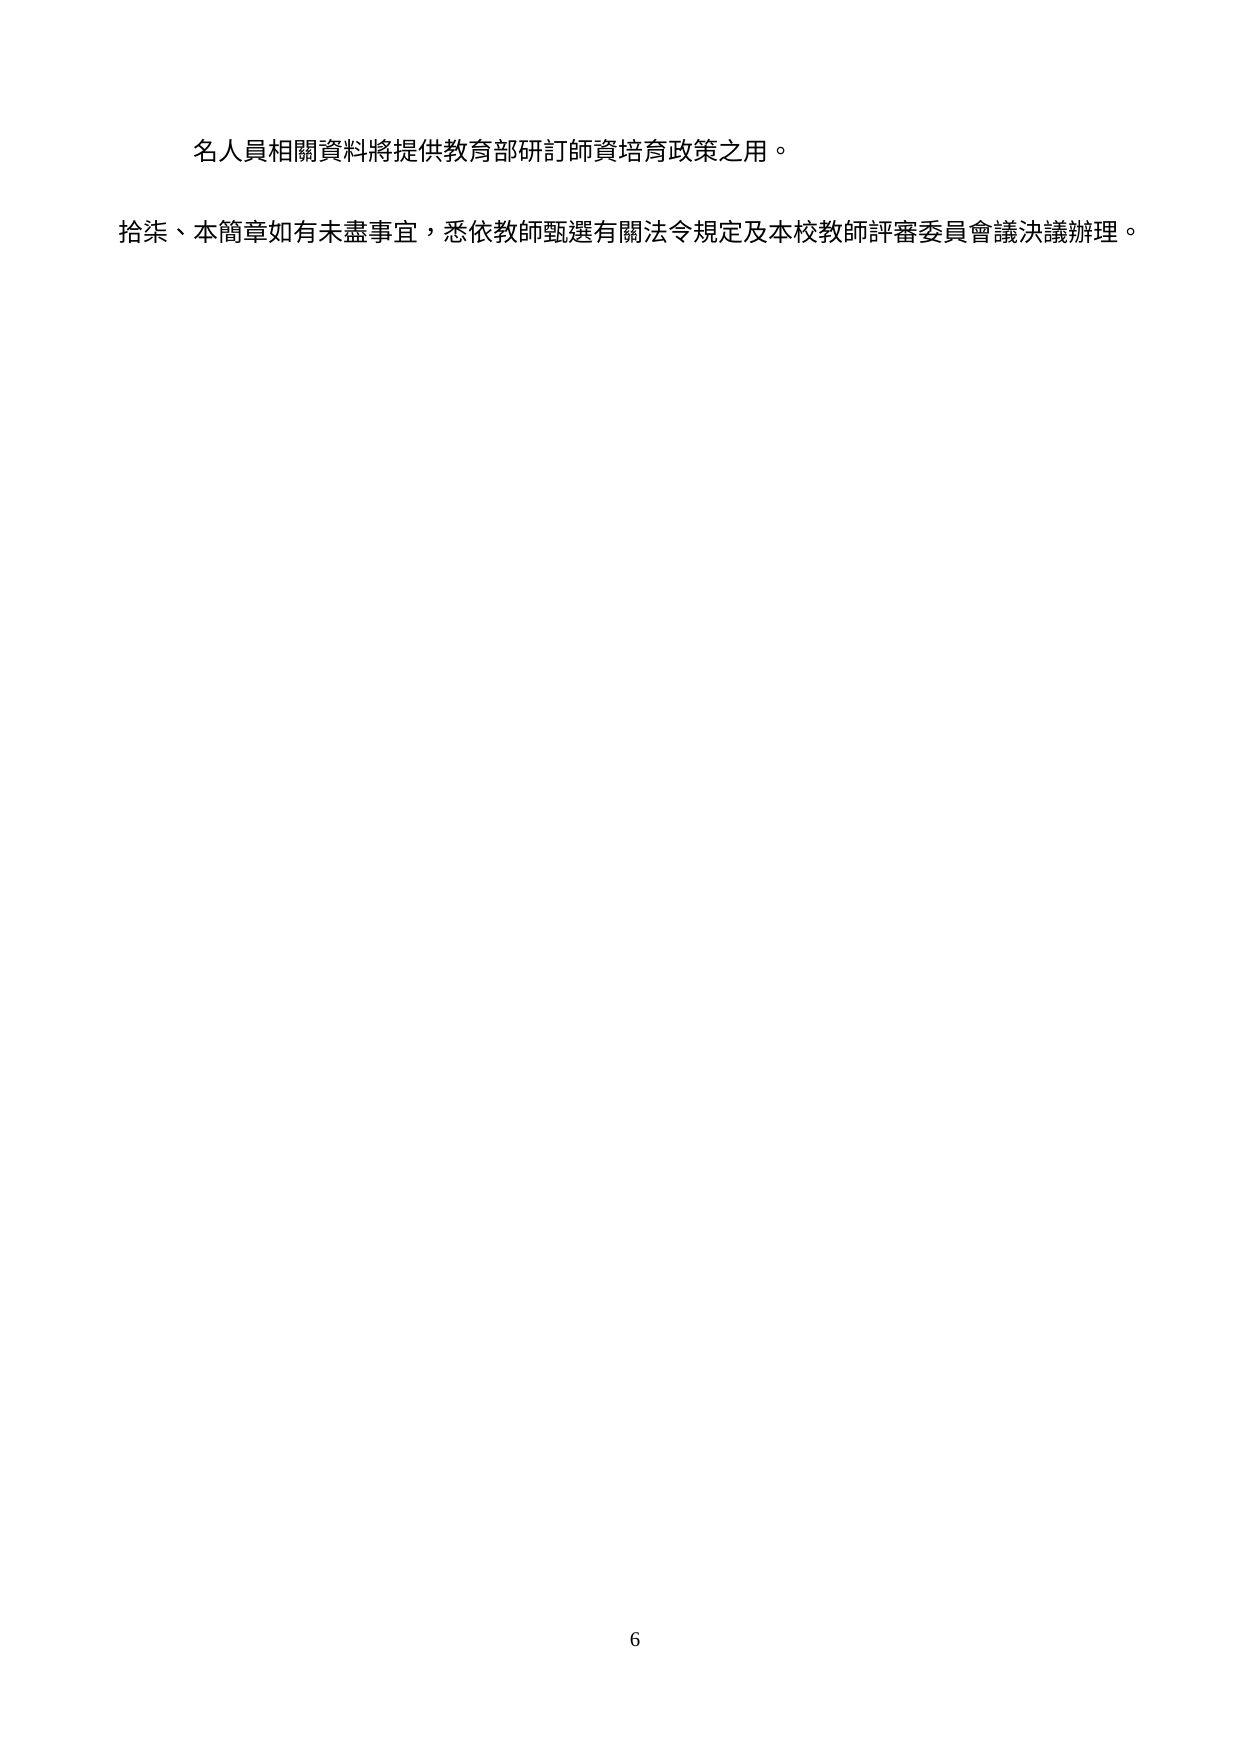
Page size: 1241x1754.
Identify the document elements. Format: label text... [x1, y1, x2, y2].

text 名人員相關資料將提供教育部研訂師資培育政策之用。 [118, 108, 1152, 170]
text 拾柒、本簡章如有未盡事宜，悉依教師甄選有關法令規定及本校教師評審委員會議決議辦理。 [118, 189, 1152, 251]
